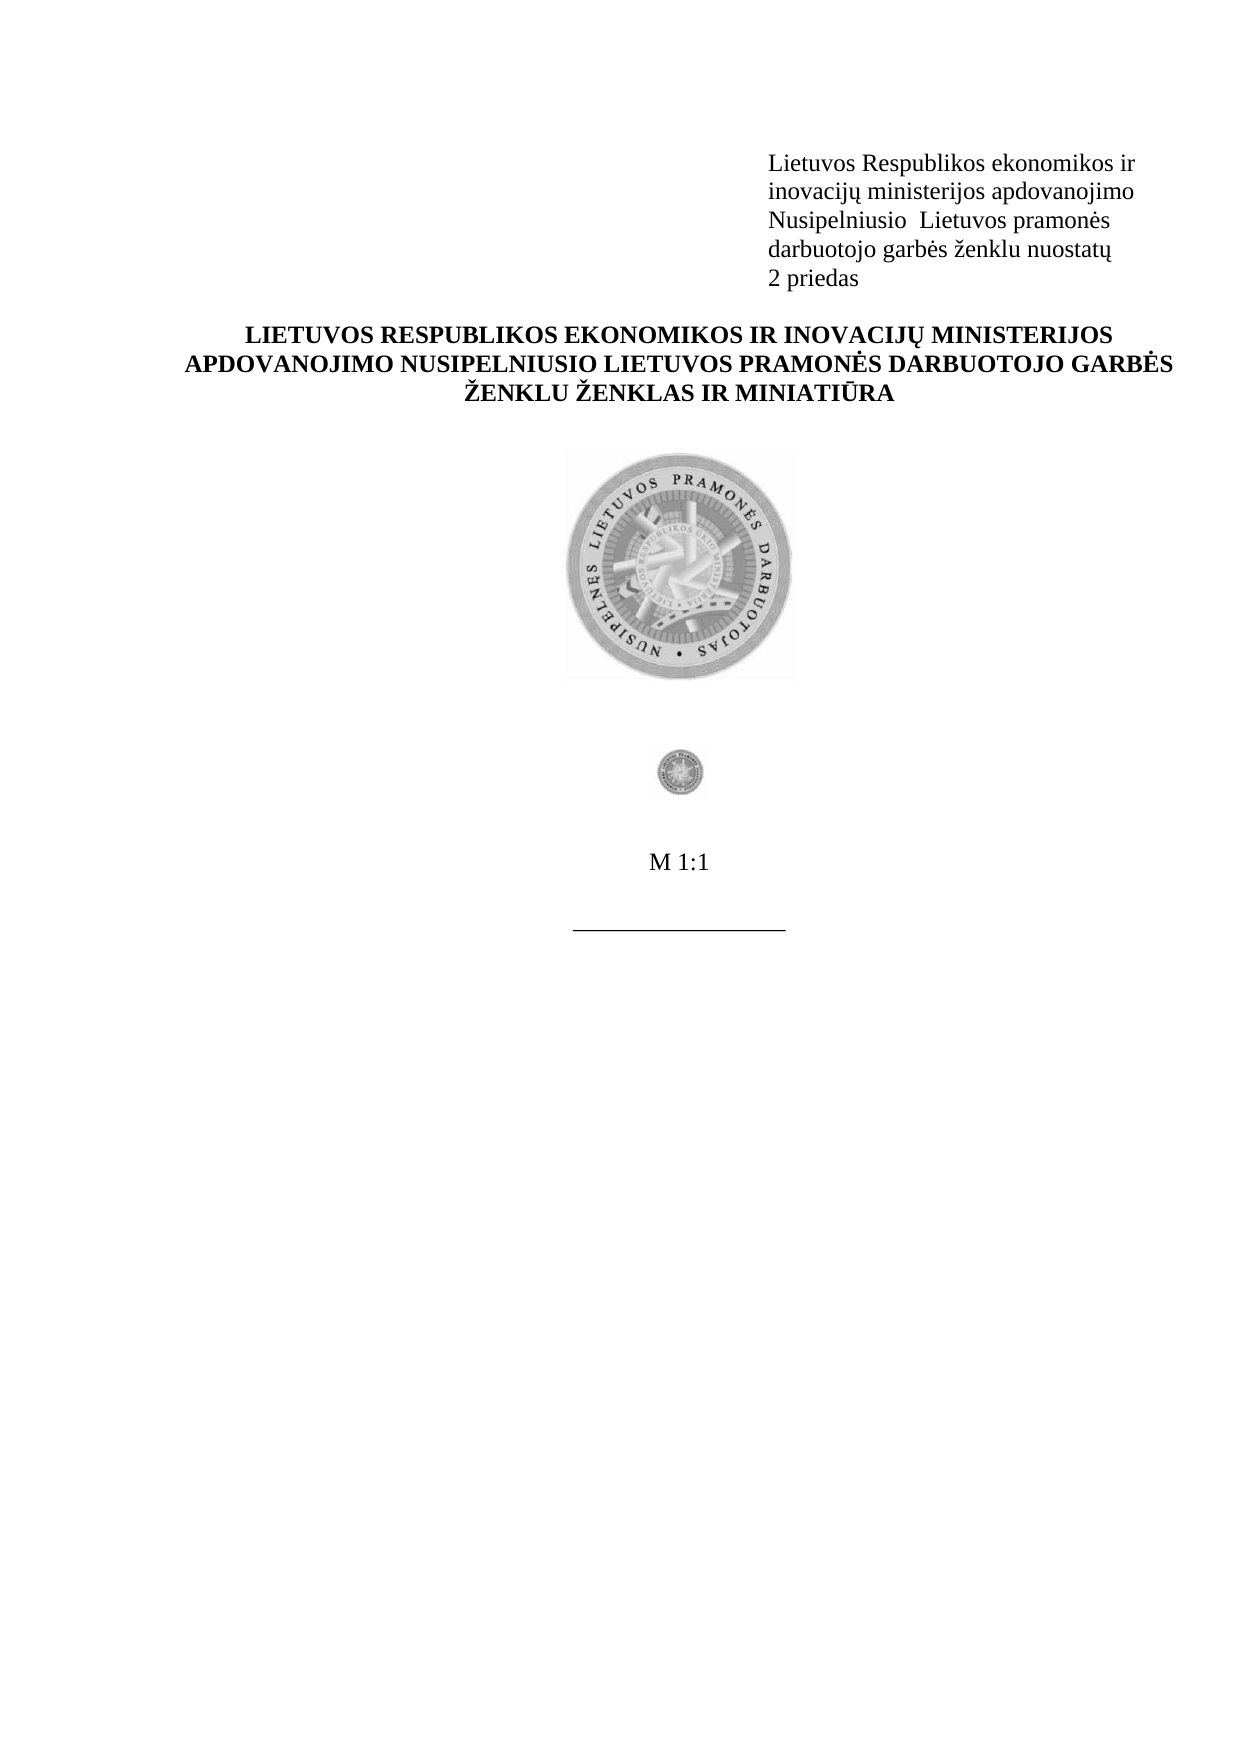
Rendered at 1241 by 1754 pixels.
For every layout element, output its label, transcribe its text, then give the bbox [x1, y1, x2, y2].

text darbuotojo garbės ženklu nuostatų [768, 234, 1181, 263]
text M 1:1 [177, 847, 1181, 876]
text LIETUVOS RESPUBLIKOS EKONOMIKOS IR INOVACIJŲ MINISTERIJOS APDOVANOJIMO NUSIPELNIUSIO LIETUVOS PRAMONĖS DARBUOTOJO GARBĖS ŽENKLU ŽENKLAS IR MINIATIŪRA [177, 320, 1181, 406]
text 2 priedas [768, 263, 1181, 291]
text Nusipelniusio Lietuvos pramonės [768, 205, 1181, 234]
text Lietuvos Respublikos ekonomikos ir [768, 148, 1181, 176]
text inovacijų ministerijos apdovanojimo [768, 176, 1181, 205]
text _________________ [177, 905, 1181, 933]
